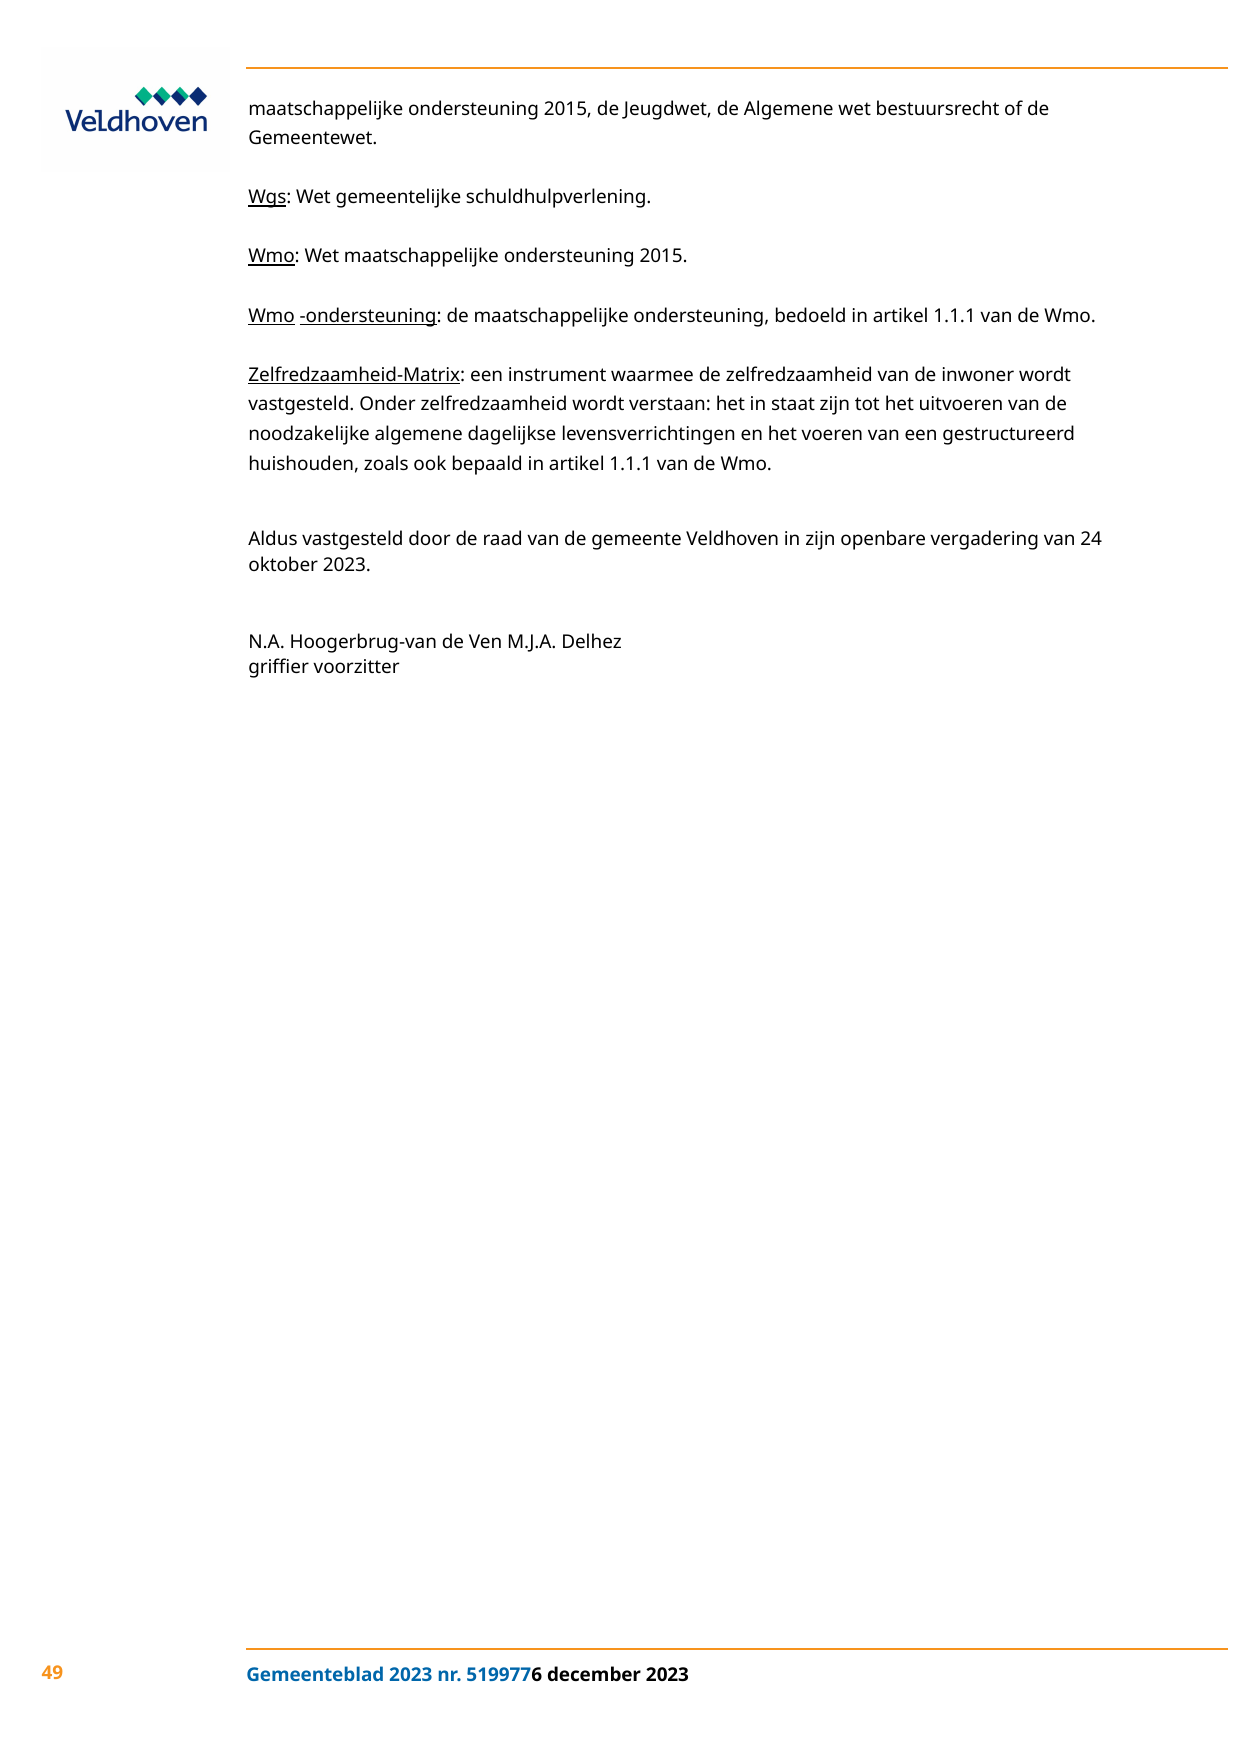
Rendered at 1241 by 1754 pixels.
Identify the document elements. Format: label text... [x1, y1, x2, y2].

text Aldus vastgesteld door de raad van de gemeente Veldhoven in zijn openbare vergadering van 24 oktober 2023. [248, 525, 1152, 576]
text Wmo -ondersteuning: de maatschappelijke ondersteuning, bedoeld in artikel 1.1.1 van de Wmo. [248, 302, 1152, 328]
picture [41, 47, 231, 172]
text Wgs: Wet gemeentelijke schuldhulpverlening. [248, 183, 1152, 209]
text Zelfredzaamheid-Matrix: een instrument waarmee de zelfredzaamheid van de inwoner wordt vastgesteld. Onder zelfredzaamheid wordt verstaan: het in staat zijn tot het uitvoeren van de noodzakelijke algemene dagelijkse levensverrichtingen en het voeren van een gestructureerd huishouden, zoals ook bepaald in artikel 1.1.1 van de Wmo. [248, 361, 1152, 476]
text griffier voorzitter [248, 654, 1152, 679]
text maatschappelijke ondersteuning 2015, de Jeugdwet, de Algemene wet bestuursrecht of de Gemeentewet. [248, 95, 1152, 150]
text N.A. Hoogerbrug-van de Ven M.J.A. Delhez [248, 628, 1152, 654]
text Wmo: Wet maatschappelijke ondersteuning 2015. [248, 243, 1152, 268]
